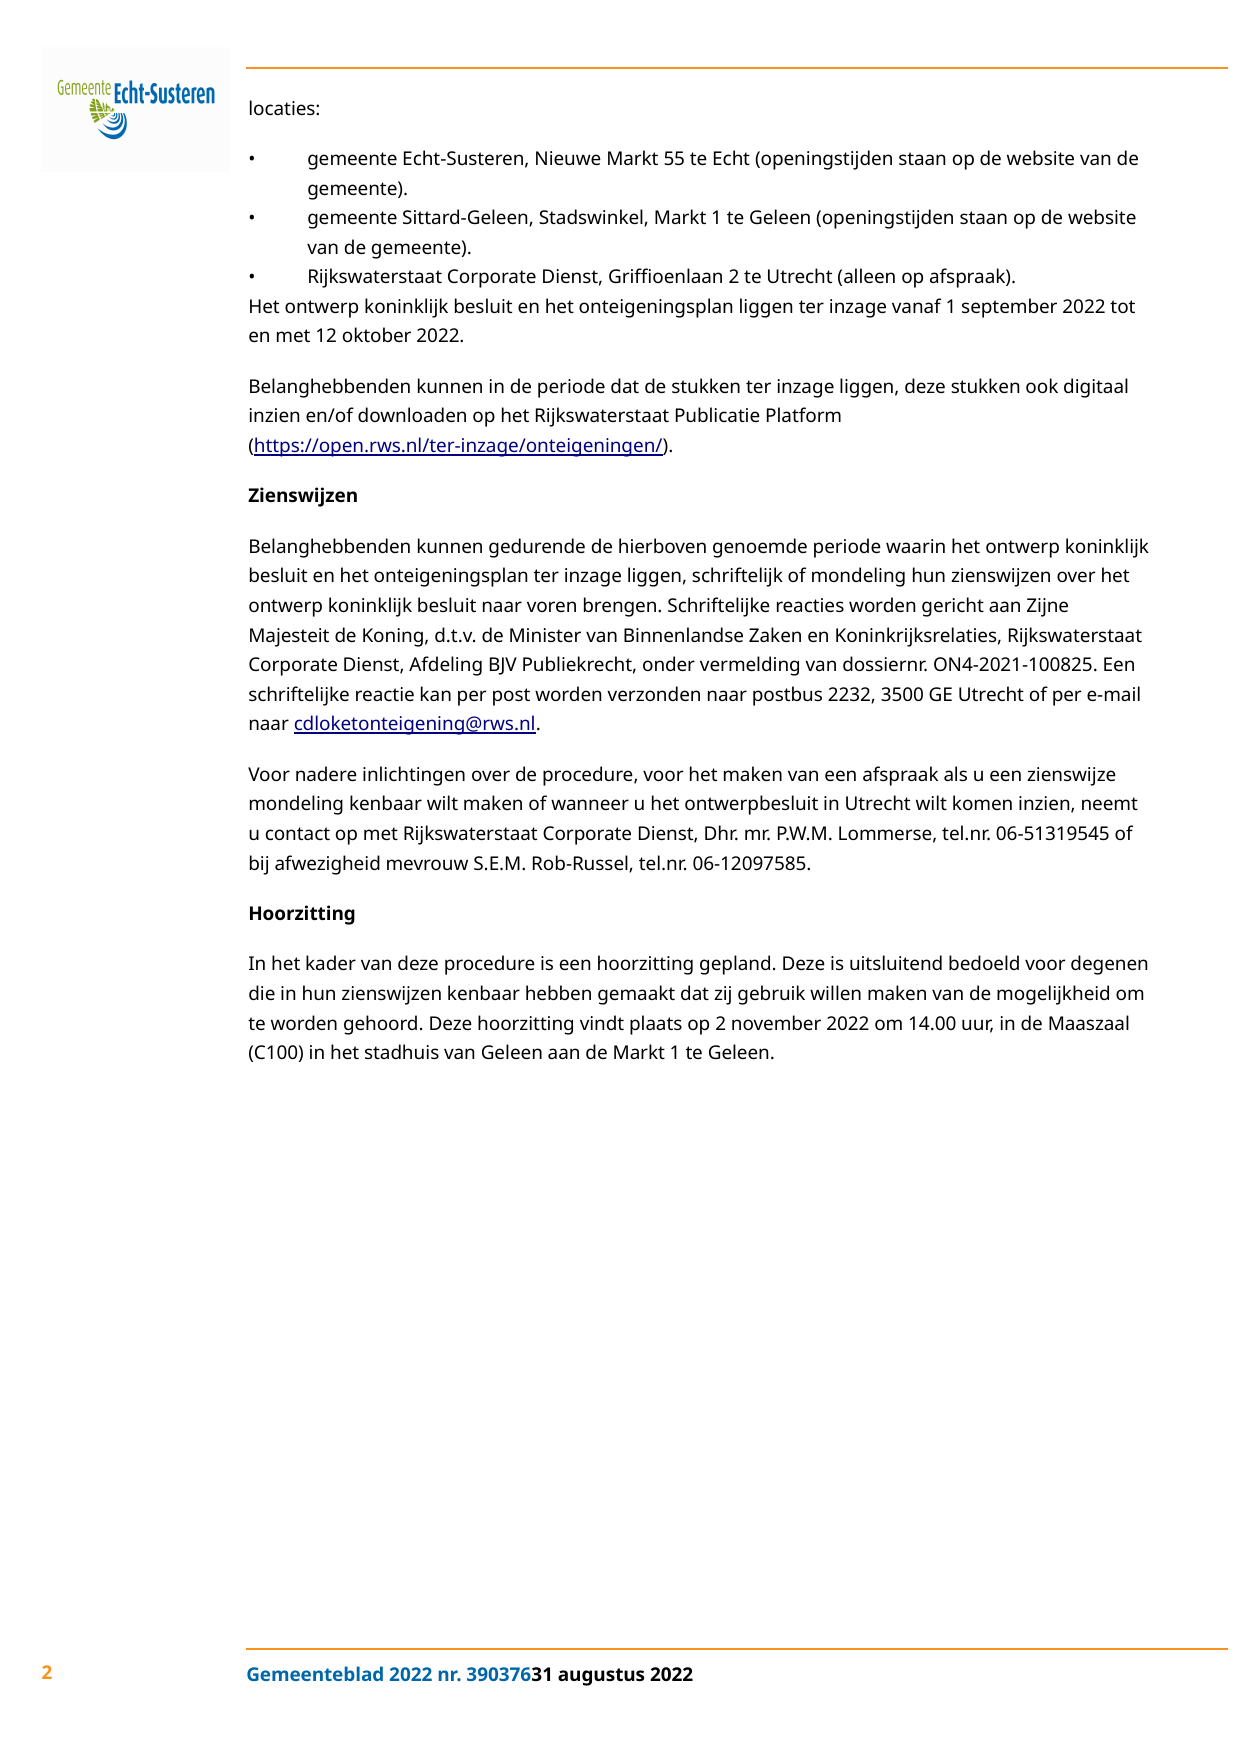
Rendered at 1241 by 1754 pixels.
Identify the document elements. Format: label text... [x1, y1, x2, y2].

picture [41, 47, 231, 172]
text Voor nadere inlichtingen over de procedure, voor het maken van een afspraak als u een zienswijze mondeling kenbaar wilt maken of wanneer u het ontwerpbesluit in Utrecht wilt komen inzien, neemt u contact op met Rijkswaterstaat Corporate Dienst, Dhr. mr. P.W.M. Lommerse, tel.nr. 06-51319545 of bij afwezigheid mevrouw S.E.M. Rob-Russel, tel.nr. 06-12097585. [248, 761, 1152, 876]
text locaties: [248, 95, 1152, 121]
list gemeente Echt-Susteren, Nieuwe Markt 55 te Echt (openingstijden staan op de website van de gemeente). [248, 145, 1152, 201]
text Het ontwerp koninklijk besluit en het onteigeningsplan liggen ter inzage vanaf 1 september 2022 tot en met 12 oktober 2022. [248, 293, 1152, 348]
text Hoorzitting [248, 900, 1152, 926]
list Rijkswaterstaat Corporate Dienst, Griffioenlaan 2 te Utrecht (alleen op afspraak). [248, 263, 1152, 289]
text Belanghebbenden kunnen gedurende de hierboven genoemde periode waarin het ontwerp koninklijk besluit en het onteigeningsplan ter inzage liggen, schriftelijk of mondeling hun zienswijzen over het ontwerp koninklijk besluit naar voren brengen. Schriftelijke reacties worden gericht aan Zijne Majesteit de Koning, d.t.v. de Minister van Binnenlandse Zaken en Koninkrijksrelaties, Rijkswaterstaat Corporate Dienst, Afdeling BJV Publiekrecht, onder vermelding van dossiernr. ON4-2021-100825. Een schriftelijke reactie kan per post worden verzonden naar postbus 2232, 3500 GE Utrecht of per e-mail naar cdloketonteigening@rws.nl. [248, 533, 1152, 736]
text In het kader van deze procedure is een hoorzitting gepland. Deze is uitsluitend bedoeld voor degenen die in hun zienswijzen kenbaar hebben gemaakt dat zij gebruik willen maken van de mogelijkheid om te worden gehoord. Deze hoorzitting vindt plaats op 2 november 2022 om 14.00 uur, in de Maaszaal (C100) in het stadhuis van Geleen aan de Markt 1 te Geleen. [248, 951, 1152, 1065]
text Belanghebbenden kunnen in de periode dat de stukken ter inzage liggen, deze stukken ook digitaal inzien en/of downloaden op het Rijkswaterstaat Publicatie Platform (https://open.rws.nl/ter-inzage/onteigeningen/). [248, 373, 1152, 458]
text Zienswijzen [248, 483, 1152, 508]
list gemeente Sittard-Geleen, Stadswinkel, Markt 1 te Geleen (openingstijden staan op de website van de gemeente). [248, 204, 1152, 260]
